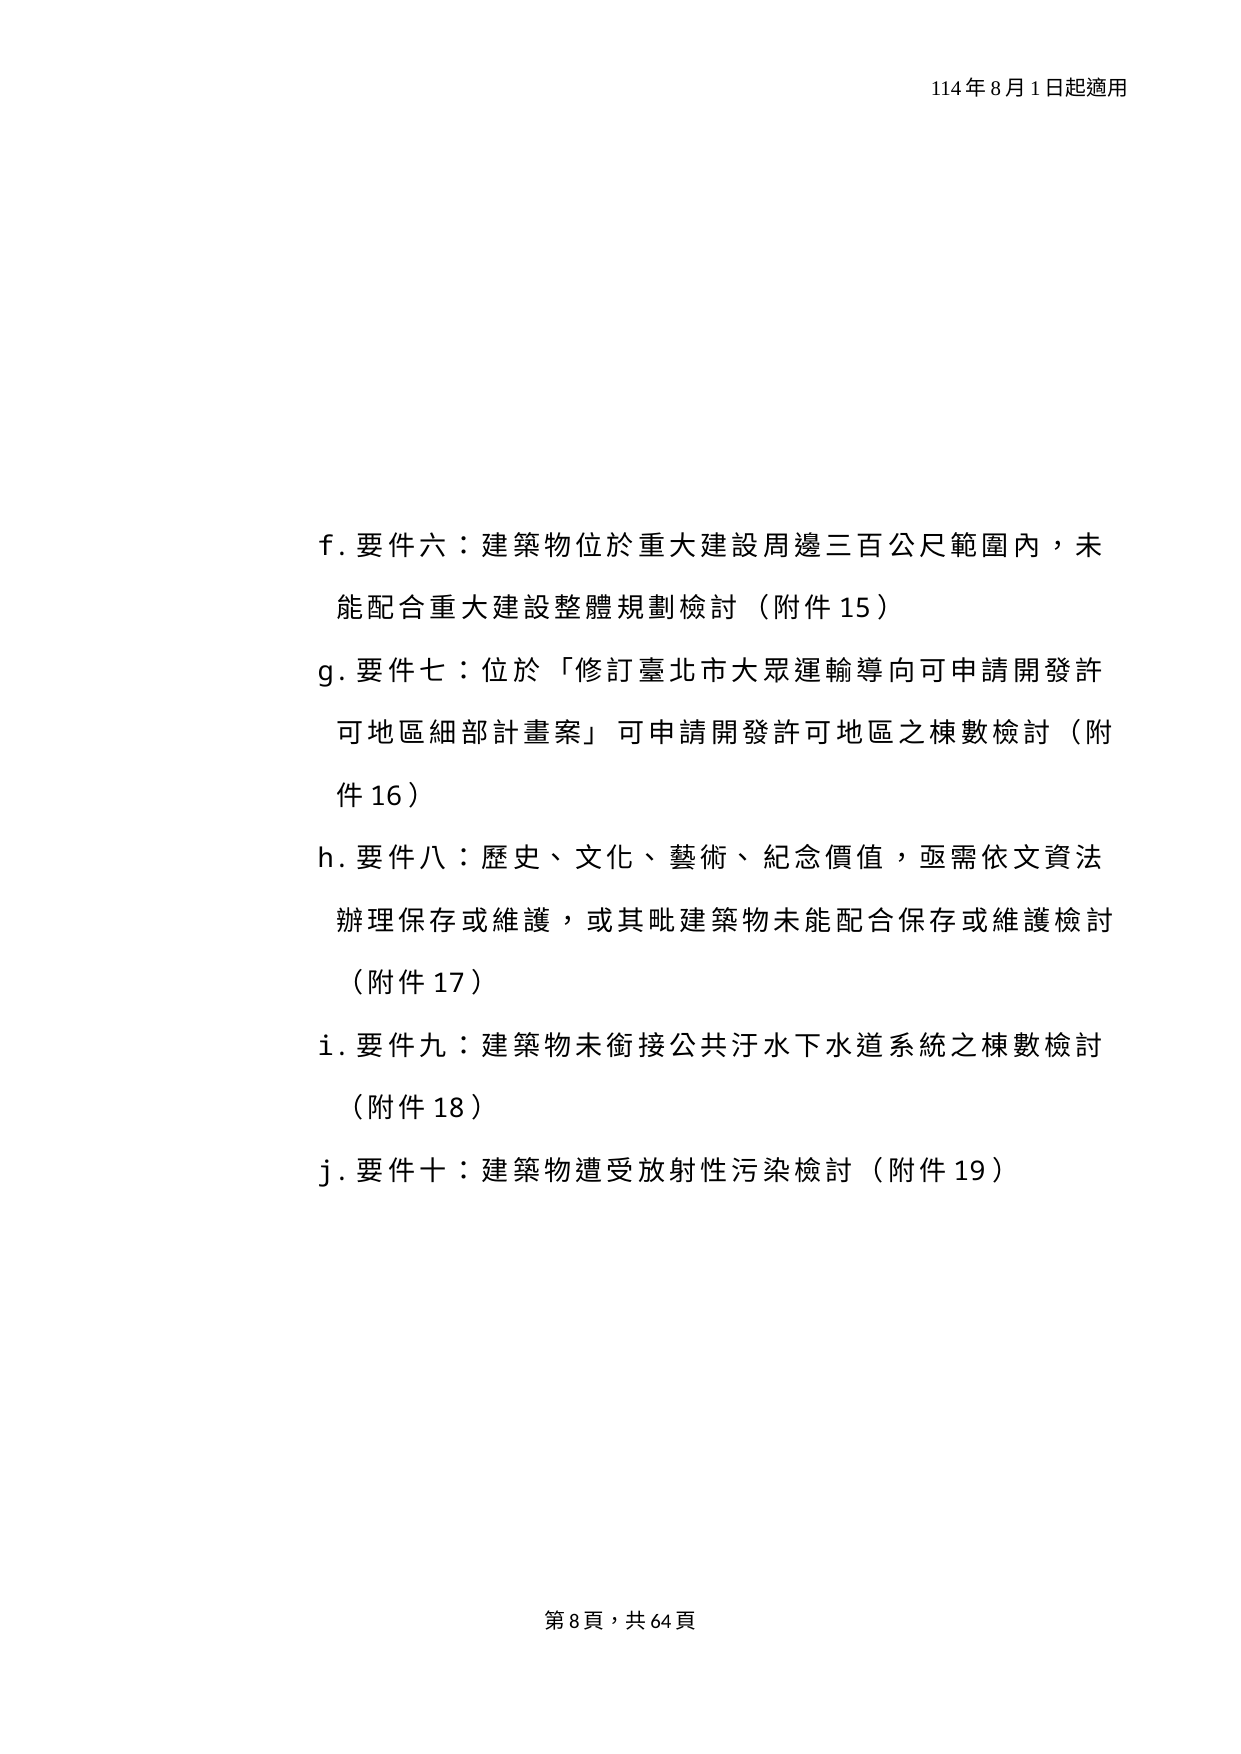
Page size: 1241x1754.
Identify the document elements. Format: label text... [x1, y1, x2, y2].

text g.要件七：位於「修訂臺北市大眾運輸導向可申請開發許可地區細部計畫案」可申請開發許可地區之棟數檢討（附件16） [307, 627, 1125, 814]
text h.要件八：歷史、文化、藝術、紀念價值，亟需依文資法辦理保存或維護，或其毗建築物未能配合保存或維護檢討（附件17） [307, 814, 1125, 1002]
text i.要件九：建築物未銜接公共汙水下水道系統之棟數檢討（附件18） [307, 1002, 1125, 1127]
text f.要件六：建築物位於重大建設周邊三百公尺範圍內，未能配合重大建設整體規劃檢討（附件15） [307, 502, 1125, 627]
text j.要件十：建築物遭受放射性污染檢討（附件19） [307, 1127, 1125, 1189]
